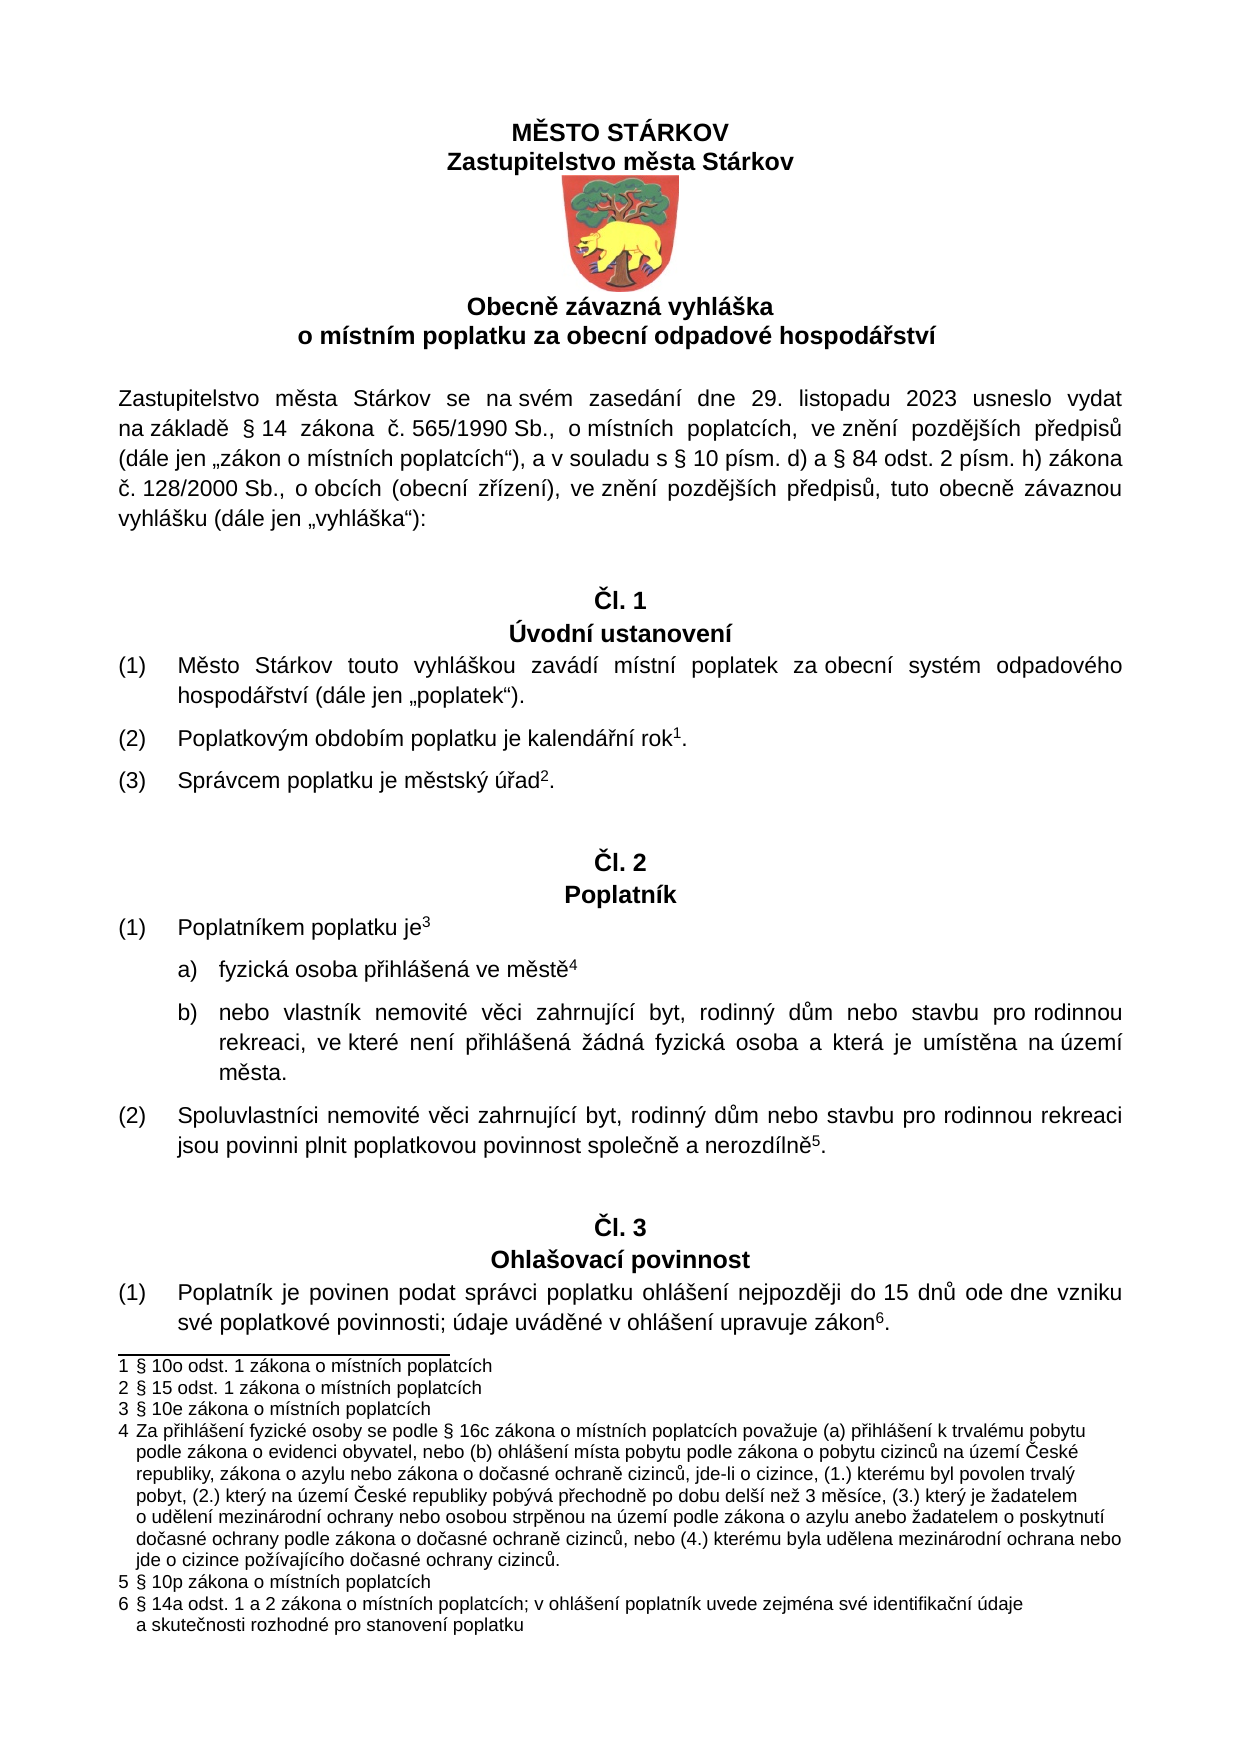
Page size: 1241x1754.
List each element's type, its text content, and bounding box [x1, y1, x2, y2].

subtitle Čl. 2 Poplatník [118, 847, 1122, 909]
list § 15 odst. 1 zákona o místních poplatcích [118, 1377, 1122, 1398]
list Poplatkovým obdobím poplatku je kalendářní rok. [118, 724, 1122, 751]
text Zastupitelstvo města Stárkov [118, 147, 1122, 176]
list Město Stárkov touto vyhláškou zavádí místní poplatek za obecní systém odpadového hospodářství (dále jen „poplatek“). [118, 652, 1122, 708]
list § 10e zákona o místních poplatcích [118, 1398, 1122, 1420]
list Spoluvlastníci nemovité věci zahrnující byt, rodinný dům nebo stavbu pro rodinnou rekreaci jsou povinni plnit poplatkovou povinnost společně a nerozdílně. [118, 1102, 1122, 1159]
text o místním poplatku za obecní odpadové hospodářství [118, 321, 1122, 349]
list Poplatník je povinen podat správci poplatku ohlášení nejpozději do 15 dnů ode dne vzniku své poplatkové povinnosti; údaje uváděné v ohlášení upravuje zákon. [118, 1278, 1122, 1335]
list Správcem poplatku je městský úřad. [118, 767, 1122, 794]
subtitle Čl. 1 Úvodní ustanovení [118, 586, 1122, 647]
list § 14a odst. 1 a 2 zákona o místních poplatcích; v ohlášení poplatník uvede zejména své identifikační údaje a skutečnosti rozhodné pro stanovení poplatku [118, 1592, 1122, 1635]
text Obecně závazná vyhláška [118, 292, 1122, 321]
text MĚSTO STÁRKOV [118, 118, 1122, 147]
list § 10p zákona o místních poplatcích [118, 1571, 1122, 1592]
text Zastupitelstvo města Stárkov se na svém zasedání dne 29. listopadu 2023 usneslo vydat na základě § 14 zákona č. 565/1990 Sb., o místních poplatcích, ve znění pozdějších předpisů (dále jen „zákon o místních poplatcích“), a v souladu s § 10 písm. d) a § 84 odst. 2 písm. h) zákona č. 128/2000 Sb., o obcích (obecní zřízení), ve znění pozdějších předpisů, tuto obecně závaznou vyhlášku (dále jen „vyhláška“): [118, 384, 1122, 532]
list Za přihlášení fyzické osoby se podle § 16c zákona o místních poplatcích považuje (a) přihlášení k trvalému pobytu podle zákona o evidenci obyvatel, nebo (b) ohlášení místa pobytu podle zákona o pobytu cizinců na území České republiky, zákona o azylu nebo zákona o dočasné ochraně cizinců, jde-li o cizince, (1.) kterému byl povolen trvalý pobyt, (2.) který na území České republiky pobývá přechodně po dobu delší než 3 měsíce, (3.) který je žadatelem o udělení mezinárodní ochrany nebo osobou strpěnou na území podle zákona o azylu anebo žadatelem o poskytnutí dočasné ochrany podle zákona o dočasné ochraně cizinců, nebo (4.) kterému byla udělena mezinárodní ochrana nebo jde o cizince požívajícího dočasné ochrany cizinců. [118, 1420, 1122, 1571]
list Poplatníkem poplatku je [118, 913, 1122, 940]
list fyzická osoba přihlášená ve městě [177, 956, 1122, 983]
list nebo vlastník nemovité věci zahrnující byt, rodinný dům nebo stavbu pro rodinnou rekreaci, ve které není přihlášená žádná fyzická osoba a která je umístěna na území města. [177, 999, 1122, 1086]
subtitle Čl. 3 Ohlašovací povinnost [118, 1212, 1122, 1274]
list § 10o odst. 1 zákona o místních poplatcích [118, 1355, 1122, 1377]
